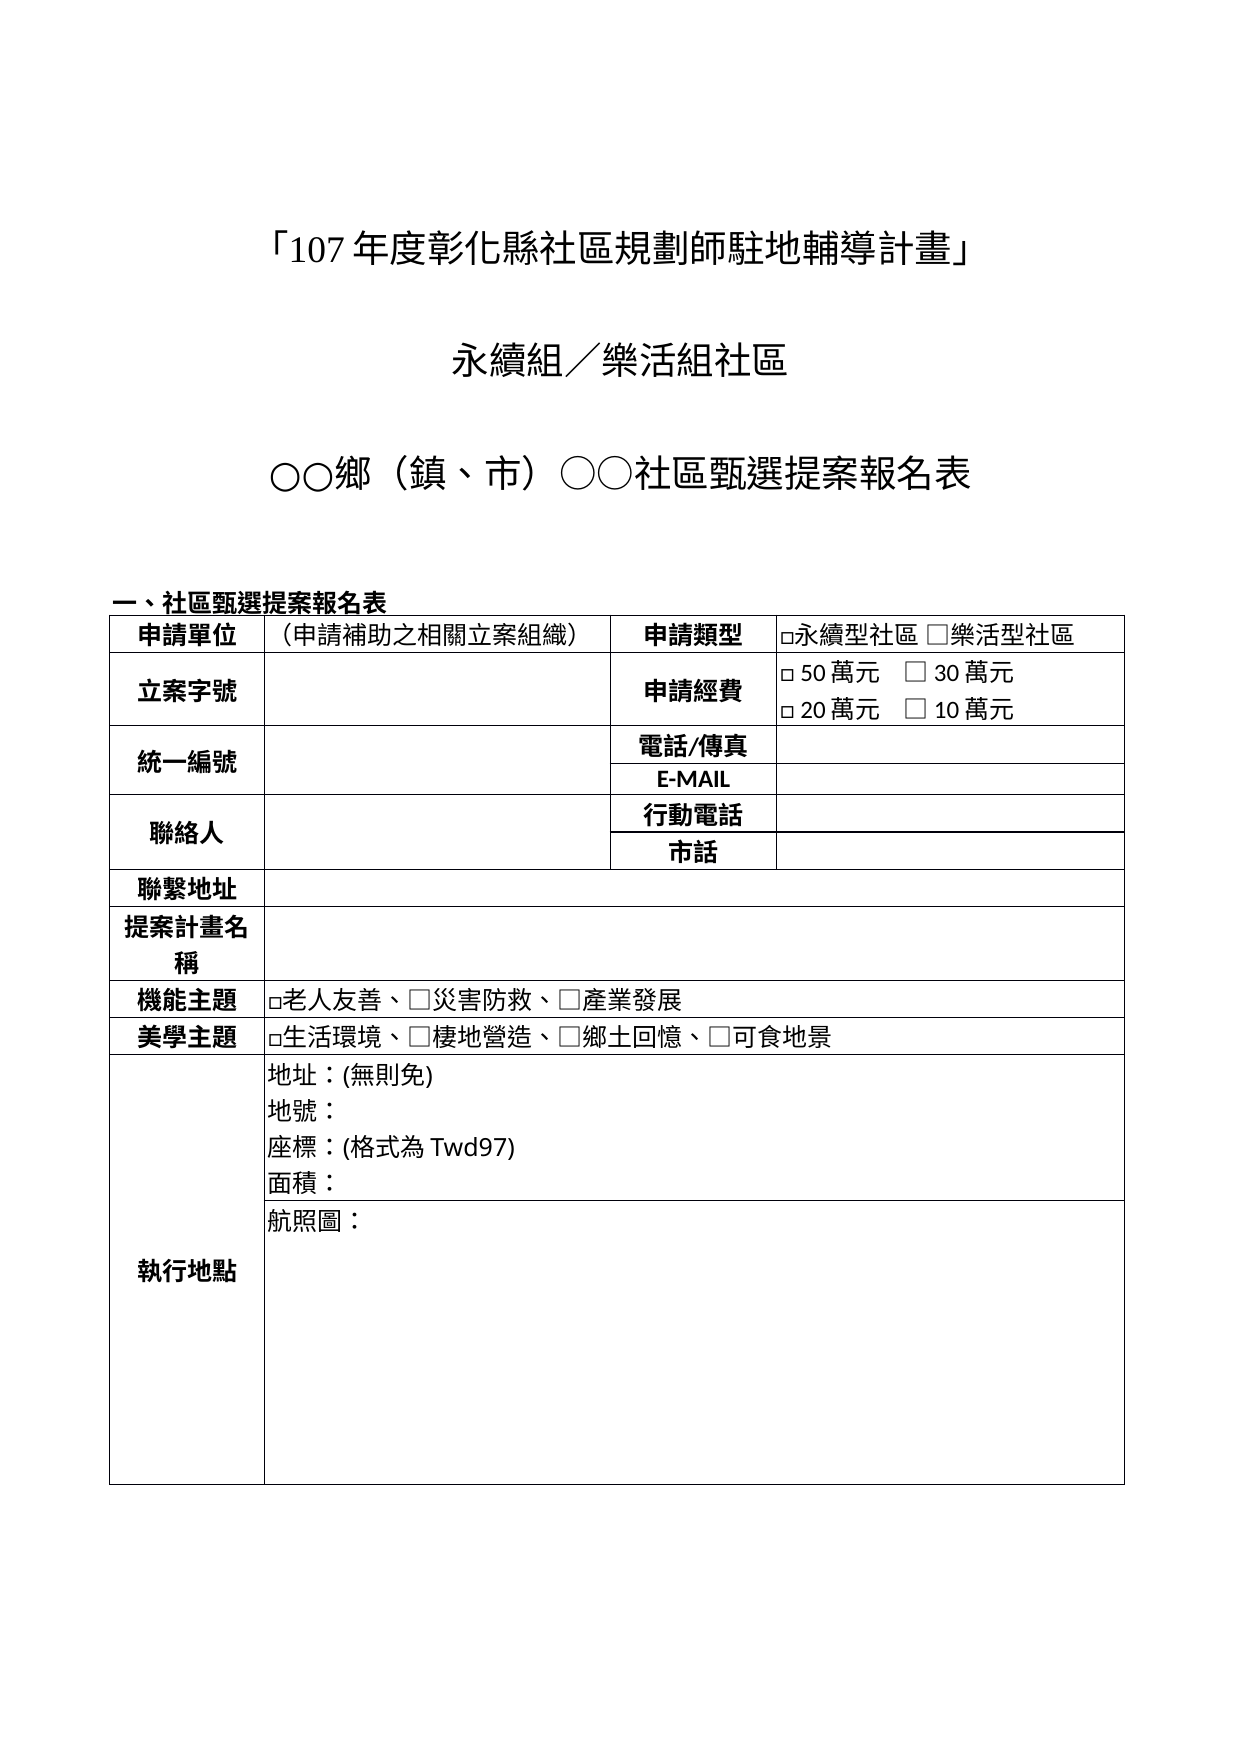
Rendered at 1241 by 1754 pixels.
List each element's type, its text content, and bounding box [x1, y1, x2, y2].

table_cell □永續型社區 □樂活型社區 [777, 616, 1124, 652]
table_cell □生活環境、□棲地營造、□鄉土回憶、□可食地景 [265, 1018, 1124, 1054]
table_cell [265, 907, 1124, 979]
table_cell 美學主題 [110, 1018, 264, 1054]
table_cell [777, 726, 1124, 763]
table_cell 航照圖： [265, 1201, 1124, 1484]
table_cell [777, 795, 1124, 831]
table_cell 機能主題 [110, 981, 264, 1017]
text 「107年度彰化縣社區規劃師駐地輔導計畫」 [112, 202, 1128, 277]
table_cell （申請補助之相關立案組織） [265, 616, 610, 652]
table_header 社區甄選提案報名表 [109, 577, 1124, 614]
table_cell [265, 653, 610, 725]
table_cell 電話/傳真 [611, 726, 776, 763]
table_cell 地址：(無則免) 地號： 座標：(格式為Twd97) 面積： [265, 1055, 1124, 1200]
table_cell E-MAIL [611, 764, 776, 794]
table_cell 統一編號 [110, 726, 264, 794]
table_cell 市話 [611, 833, 776, 869]
table_cell □老人友善、□災害防救、□產業發展 [265, 981, 1124, 1017]
table_cell 提案計畫名稱 [110, 907, 264, 979]
table_cell [265, 795, 610, 869]
table_cell 申請類型 [611, 616, 776, 652]
table_cell 行動電話 [611, 795, 776, 831]
table_cell 申請單位 [110, 616, 264, 652]
table_cell [777, 764, 1124, 794]
table_cell 立案字號 [110, 653, 264, 725]
table_cell 執行地點 [110, 1055, 264, 1484]
table_cell 聯繫地址 [110, 870, 264, 906]
table_cell 申請經費 [611, 653, 776, 725]
table_cell □ 50萬元 □ 30萬元 □ 20萬元 □ 10萬元 [777, 653, 1124, 725]
text 永續組／樂活組社區 [112, 314, 1128, 389]
table_cell [777, 833, 1124, 869]
table_cell [265, 870, 1124, 906]
table_cell 聯絡人 [110, 795, 264, 869]
table_cell [265, 726, 610, 794]
text ○○鄉（鎮、市）○○社區甄選提案報名表 [112, 427, 1128, 502]
